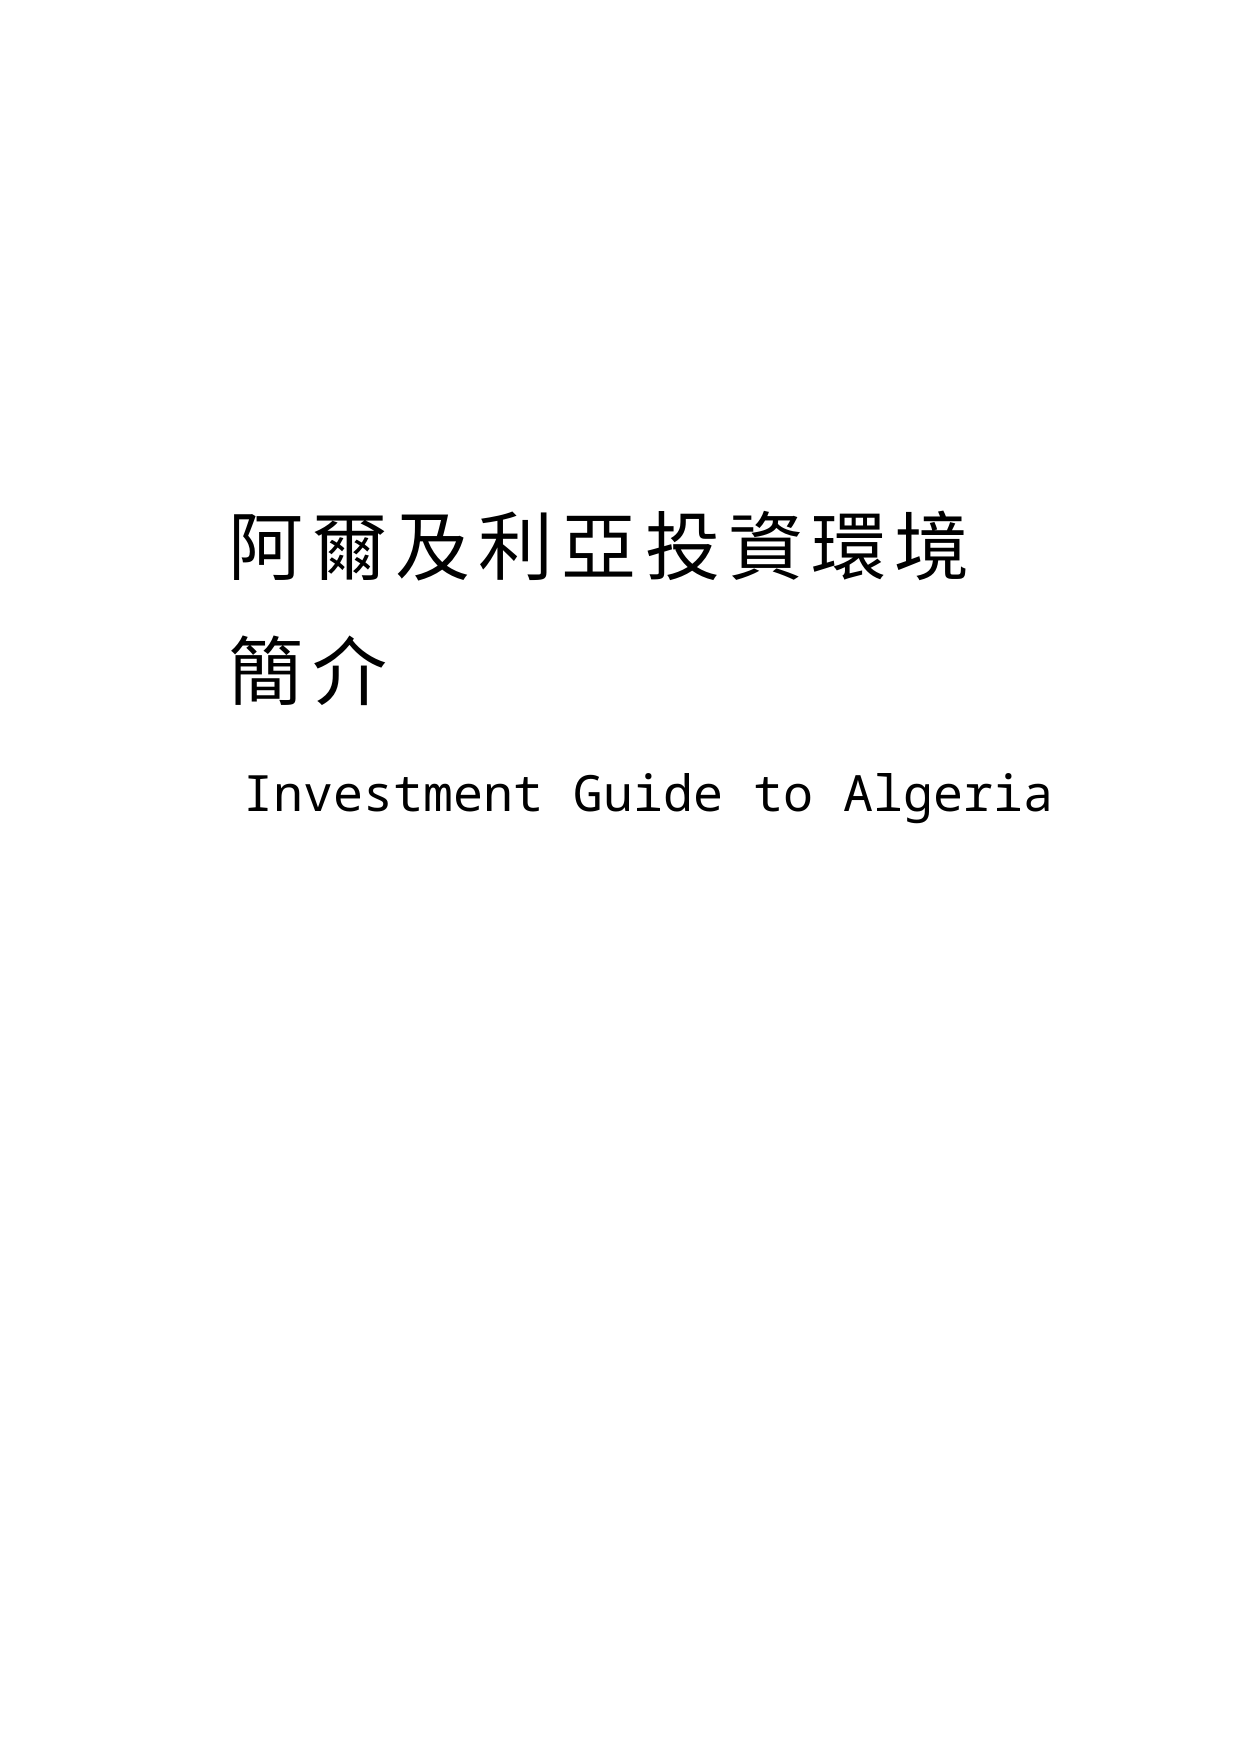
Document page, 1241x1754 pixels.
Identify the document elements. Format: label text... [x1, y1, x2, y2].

table_header [183, 281, 1074, 459]
table_cell 阿爾及利亞投資環境簡介 Investment Guide to Algeria [183, 459, 1074, 844]
